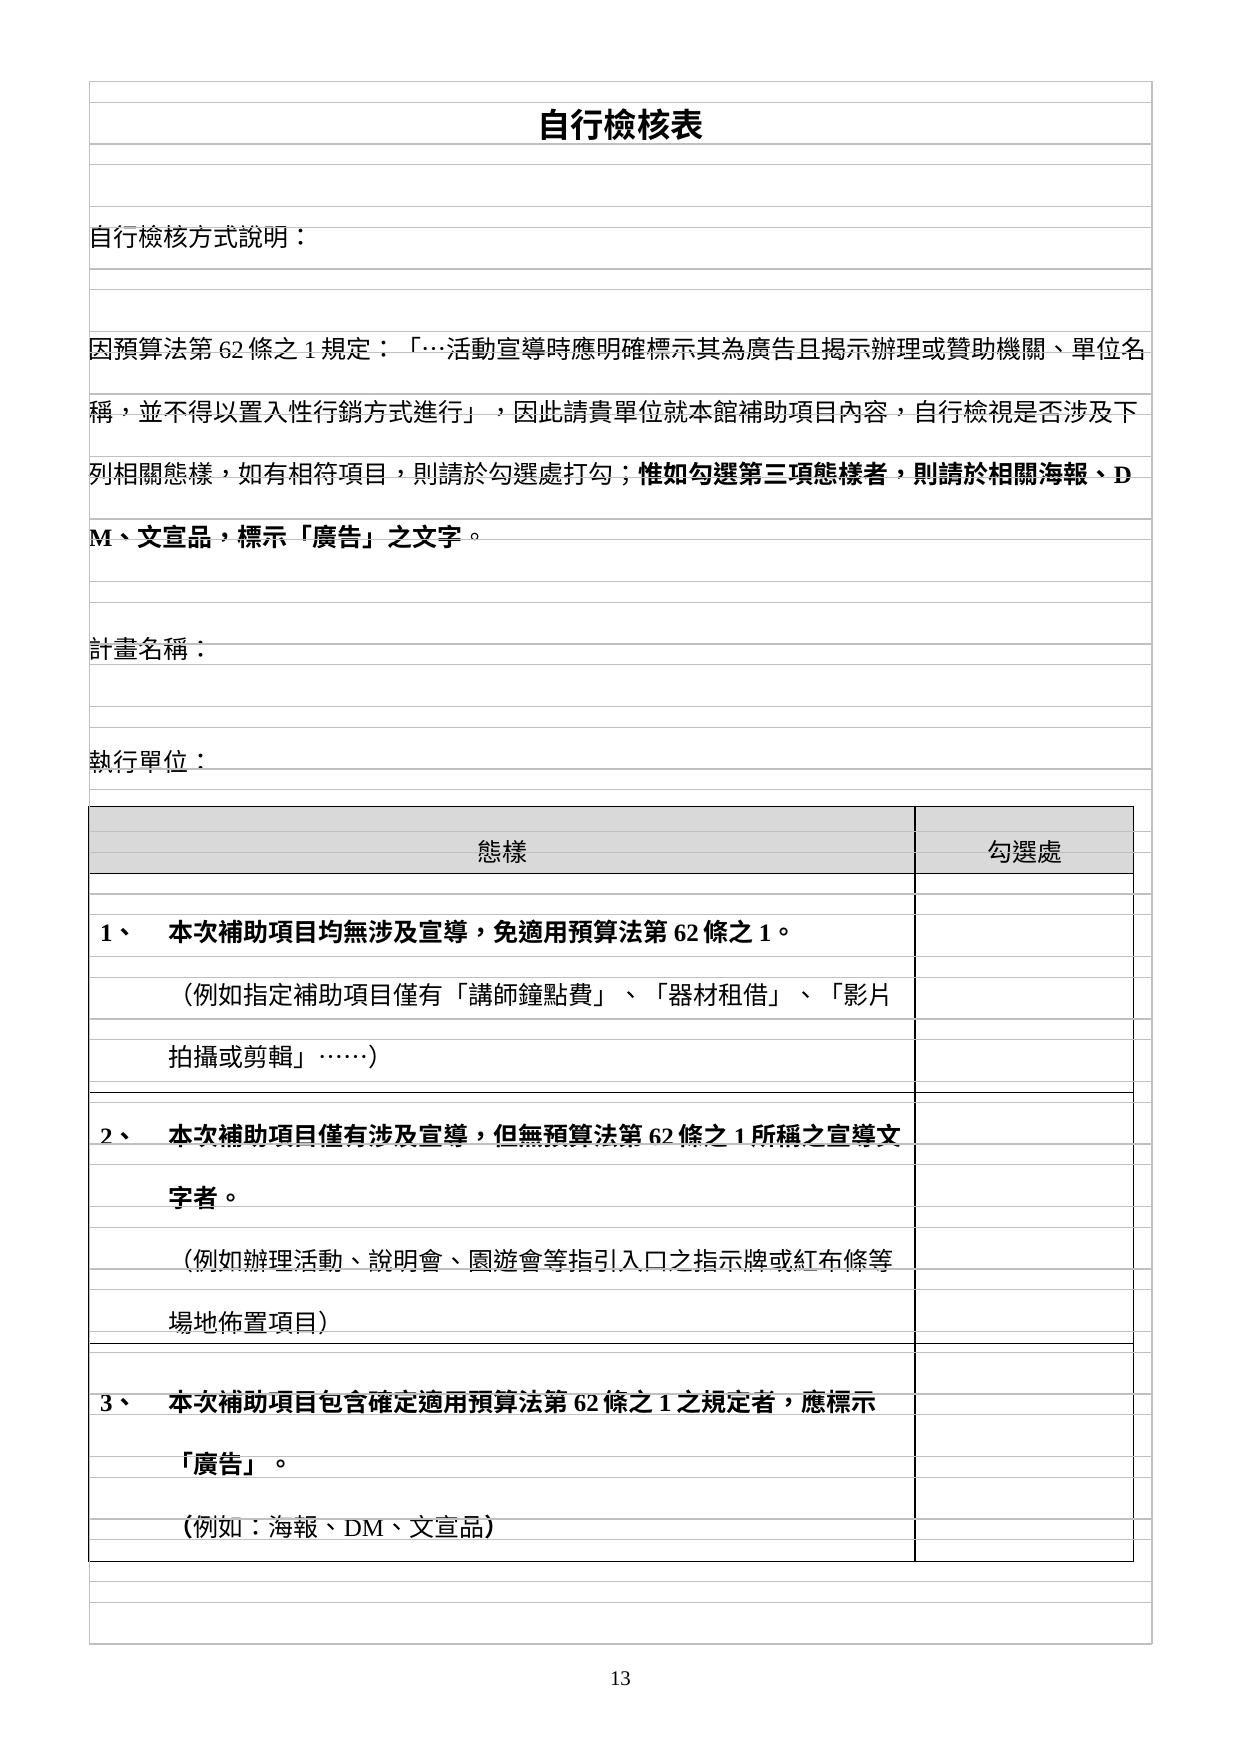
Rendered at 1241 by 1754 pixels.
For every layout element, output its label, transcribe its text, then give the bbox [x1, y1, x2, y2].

table_cell [916, 1103, 1133, 1143]
table_cell [916, 957, 1133, 977]
table_cell （例如指定補助項目僅有「講師鐘點費」、「器材租借」、「影片 [90, 978, 914, 1018]
table_cell [916, 874, 1133, 893]
table_cell 本次補助項目包含確定適用預算法第62條之1之規定者，應標示「廣告」。 （例如：海報、DM、文宣品） [90, 1478, 914, 1518]
table_cell [916, 978, 1133, 1018]
table_cell [916, 1478, 1133, 1518]
table_cell [90, 957, 914, 977]
table_header 勾選處 [916, 853, 1133, 873]
table_cell [916, 1540, 1133, 1561]
text [90, 193, 1151, 206]
table_cell [916, 915, 1133, 956]
table_cell [90, 895, 914, 914]
text 因預算法第62條之1規定：「…活動宣導時應明確標示其為廣告且揭示辦理或贊助機關、單位名稱，並不得以置入性行銷方式進行」，因此請貴單位就本館補助項目內容，自行檢視是否涉及下列相關態樣，如有相符項目，則請於勾選處打勾；惟如勾選第三項態樣者，則請於相關海報、DM、文宣品，標示「廣告」之文字。 [90, 457, 1151, 477]
table_header 勾選處 [916, 832, 1133, 852]
text 因預算法第62條之1規定：「…活動宣導時應明確標示其為廣告且揭示辦理或贊助機關、單位名稱，並不得以置入性行銷方式進行」，因此請貴單位就本館補助項目內容，自行檢視是否涉及下列相關態樣，如有相符項目，則請於勾選處打勾；惟如勾選第三項態樣者，則請於相關海報、DM、文宣品，標示「廣告」之文字。 [90, 353, 1151, 393]
text 因預算法第62條之1規定：「…活動宣導時應明確標示其為廣告且揭示辦理或贊助機關、單位名稱，並不得以置入性行銷方式進行」，因此請貴單位就本館補助項目內容，自行檢視是否涉及下列相關態樣，如有相符項目，則請於勾選處打勾；惟如勾選第三項態樣者，則請於相關海報、DM、文宣品，標示「廣告」之文字。 [90, 520, 1151, 539]
text 計畫名稱： [90, 645, 1151, 664]
table_cell [916, 1165, 1133, 1206]
text 因預算法第62條之1規定：「…活動宣導時應明確標示其為廣告且揭示辦理或贊助機關、單位名稱，並不得以置入性行銷方式進行」，因此請貴單位就本館補助項目內容，自行檢視是否涉及下列相關態樣，如有相符項目，則請於勾選處打勾；惟如勾選第三項態樣者，則請於相關海報、DM、文宣品，標示「廣告」之文字。 [90, 540, 1151, 556]
table_cell 本次補助項目包含確定適用預算法第62條之1之規定者，應標示「廣告」。 （例如：海報、DM、文宣品） [488, 1520, 914, 1539]
table_cell 本次補助項目僅有涉及宣導，但無預算法第62條之1所稱之宣導文字者。 （例如辦理活動、說明會、園遊會等指引入口之指示牌或紅布條等場地佈置項目） [90, 1270, 914, 1289]
table_cell 本次補助項目均無涉及宣導，免適用預算法第62條之1。 [90, 915, 914, 956]
table_cell [916, 1520, 1133, 1539]
table_cell 本次補助項目僅有涉及宣導，但無預算法第62條之1所稱之宣導文字者。 （例如辦理活動、說明會、園遊會等指引入口之指示牌或紅布條等場地佈置項目） [90, 1290, 914, 1331]
table_cell 本次補助項目僅有涉及宣導，但無預算法第62條之1所稱之宣導文字者。 （例如辦理活動、說明會、園遊會等指引入口之指示牌或紅布條等場地佈置項目） [90, 1207, 914, 1227]
table_cell 本次補助項目包含確定適用預算法第62條之1之規定者，應標示「廣告」。 （例如：海報、DM、文宣品） [90, 1353, 914, 1393]
table_cell 本次補助項目包含確定適用預算法第62條之1之規定者，應標示「廣告」。 （例如：海報、DM、文宣品） [90, 1344, 914, 1352]
table_cell [916, 1270, 1133, 1289]
text 因預算法第62條之1規定：「…活動宣導時應明確標示其為廣告且揭示辦理或贊助機關、單位名稱，並不得以置入性行銷方式進行」，因此請貴單位就本館補助項目內容，自行檢視是否涉及下列相關態樣，如有相符項目，則請於勾選處打勾；惟如勾選第三項態樣者，則請於相關海報、DM、文宣品，標示「廣告」之文字。 [90, 332, 1151, 352]
text [90, 82, 1151, 102]
text 執行單位： [90, 728, 1151, 768]
table_cell [916, 1353, 1133, 1393]
table_cell 本次補助項目僅有涉及宣導，但無預算法第62條之1所稱之宣導文字者。 （例如辦理活動、說明會、園遊會等指引入口之指示牌或紅布條等場地佈置項目） [90, 1228, 914, 1268]
table_cell [90, 874, 914, 893]
table_cell 本次補助項目僅有涉及宣導，但無預算法第62條之1所稱之宣導文字者。 （例如辦理活動、說明會、園遊會等指引入口之指示牌或紅布條等場地佈置項目） [90, 1093, 914, 1102]
text 計畫名稱： [90, 606, 1151, 643]
table_cell [916, 1415, 1133, 1456]
table_cell 本次補助項目包含確定適用預算法第62條之1之規定者，應標示「廣告」。 （例如：海報、DM、文宣品） [90, 1457, 914, 1477]
table_cell 本次補助項目包含確定適用預算法第62條之1之規定者，應標示「廣告」。 （例如：海報、DM、文宣品） [90, 1540, 914, 1561]
table_header 態樣 [90, 807, 914, 831]
table_header 態樣 [90, 853, 914, 873]
table_cell [916, 1344, 1133, 1352]
table_cell [916, 895, 1133, 914]
table_cell [916, 1020, 1133, 1039]
table_cell 本次補助項目包含確定適用預算法第62條之1之規定者，應標示「廣告」。 （例如：海報、DM、文宣品） [90, 1415, 914, 1456]
text 執行單位： [90, 718, 1151, 727]
table_cell 拍攝或剪輯」……） [90, 1040, 914, 1081]
table_cell 本次補助項目僅有涉及宣導，但無預算法第62條之1所稱之宣導文字者。 （例如辦理活動、說明會、園遊會等指引入口之指示牌或紅布條等場地佈置項目） [90, 1145, 914, 1164]
text 執行單位： [90, 770, 1151, 781]
table_cell [916, 1082, 1133, 1092]
text 因預算法第62條之1規定：「…活動宣導時應明確標示其為廣告且揭示辦理或贊助機關、單位名稱，並不得以置入性行銷方式進行」，因此請貴單位就本館補助項目內容，自行檢視是否涉及下列相關態樣，如有相符項目，則請於勾選處打勾；惟如勾選第三項態樣者，則請於相關海報、DM、文宣品，標示「廣告」之文字。 [90, 415, 1151, 456]
text [90, 207, 1151, 227]
table_cell [916, 1457, 1133, 1477]
table_cell [90, 1020, 914, 1039]
text 因預算法第62條之1規定：「…活動宣導時應明確標示其為廣告且揭示辦理或贊助機關、單位名稱，並不得以置入性行銷方式進行」，因此請貴單位就本館補助項目內容，自行檢視是否涉及下列相關態樣，如有相符項目，則請於勾選處打勾；惟如勾選第三項態樣者，則請於相關海報、DM、文宣品，標示「廣告」之文字。 [90, 306, 1151, 331]
text 自行檢核方式說明： [90, 228, 1151, 256]
table_header 態樣 [90, 832, 914, 852]
table_cell 本次補助項目包含確定適用預算法第62條之1之規定者，應標示「廣告」。 （例如：海報、DM、文宣品） [187, 1520, 490, 1539]
table_cell [916, 1207, 1133, 1227]
table_cell [916, 1228, 1133, 1268]
table_header 勾選處 [916, 807, 1133, 831]
table_cell [916, 1145, 1133, 1164]
table_cell [916, 1040, 1133, 1081]
table_header 勾選處 [990, 846, 1008, 852]
table_cell 本次補助項目包含確定適用預算法第62條之1之規定者，應標示「廣告」。 （例如：海報、DM、文宣品） [90, 1395, 914, 1414]
table_cell 本次補助項目僅有涉及宣導，但無預算法第62條之1所稱之宣導文字者。 （例如辦理活動、說明會、園遊會等指引入口之指示牌或紅布條等場地佈置項目） [90, 1103, 914, 1143]
table_cell [90, 1082, 914, 1092]
table_cell 本次補助項目僅有涉及宣導，但無預算法第62條之1所稱之宣導文字者。 （例如辦理活動、說明會、園遊會等指引入口之指示牌或紅布條等場地佈置項目） [90, 1332, 914, 1343]
text 自行檢核表 [90, 103, 1151, 143]
table_cell [916, 1093, 1133, 1102]
table_cell [916, 1395, 1133, 1414]
table_cell [916, 1332, 1133, 1343]
table_cell 本次補助項目包含確定適用預算法第62條之1之規定者，應標示「廣告」。 （例如：海報、DM、文宣品） [90, 1520, 189, 1539]
table_cell 本次補助項目僅有涉及宣導，但無預算法第62條之1所稱之宣導文字者。 （例如辦理活動、說明會、園遊會等指引入口之指示牌或紅布條等場地佈置項目） [90, 1165, 914, 1206]
text 因預算法第62條之1規定：「…活動宣導時應明確標示其為廣告且揭示辦理或贊助機關、單位名稱，並不得以置入性行銷方式進行」，因此請貴單位就本館補助項目內容，自行檢視是否涉及下列相關態樣，如有相符項目，則請於勾選處打勾；惟如勾選第三項態樣者，則請於相關海報、DM、文宣品，標示「廣告」之文字。 [90, 395, 1151, 414]
table_cell [916, 1290, 1133, 1331]
text 因預算法第62條之1規定：「…活動宣導時應明確標示其為廣告且揭示辦理或贊助機關、單位名稱，並不得以置入性行銷方式進行」，因此請貴單位就本館補助項目內容，自行檢視是否涉及下列相關態樣，如有相符項目，則請於勾選處打勾；惟如勾選第三項態樣者，則請於相關海報、DM、文宣品，標示「廣告」之文字。 [90, 478, 1151, 518]
